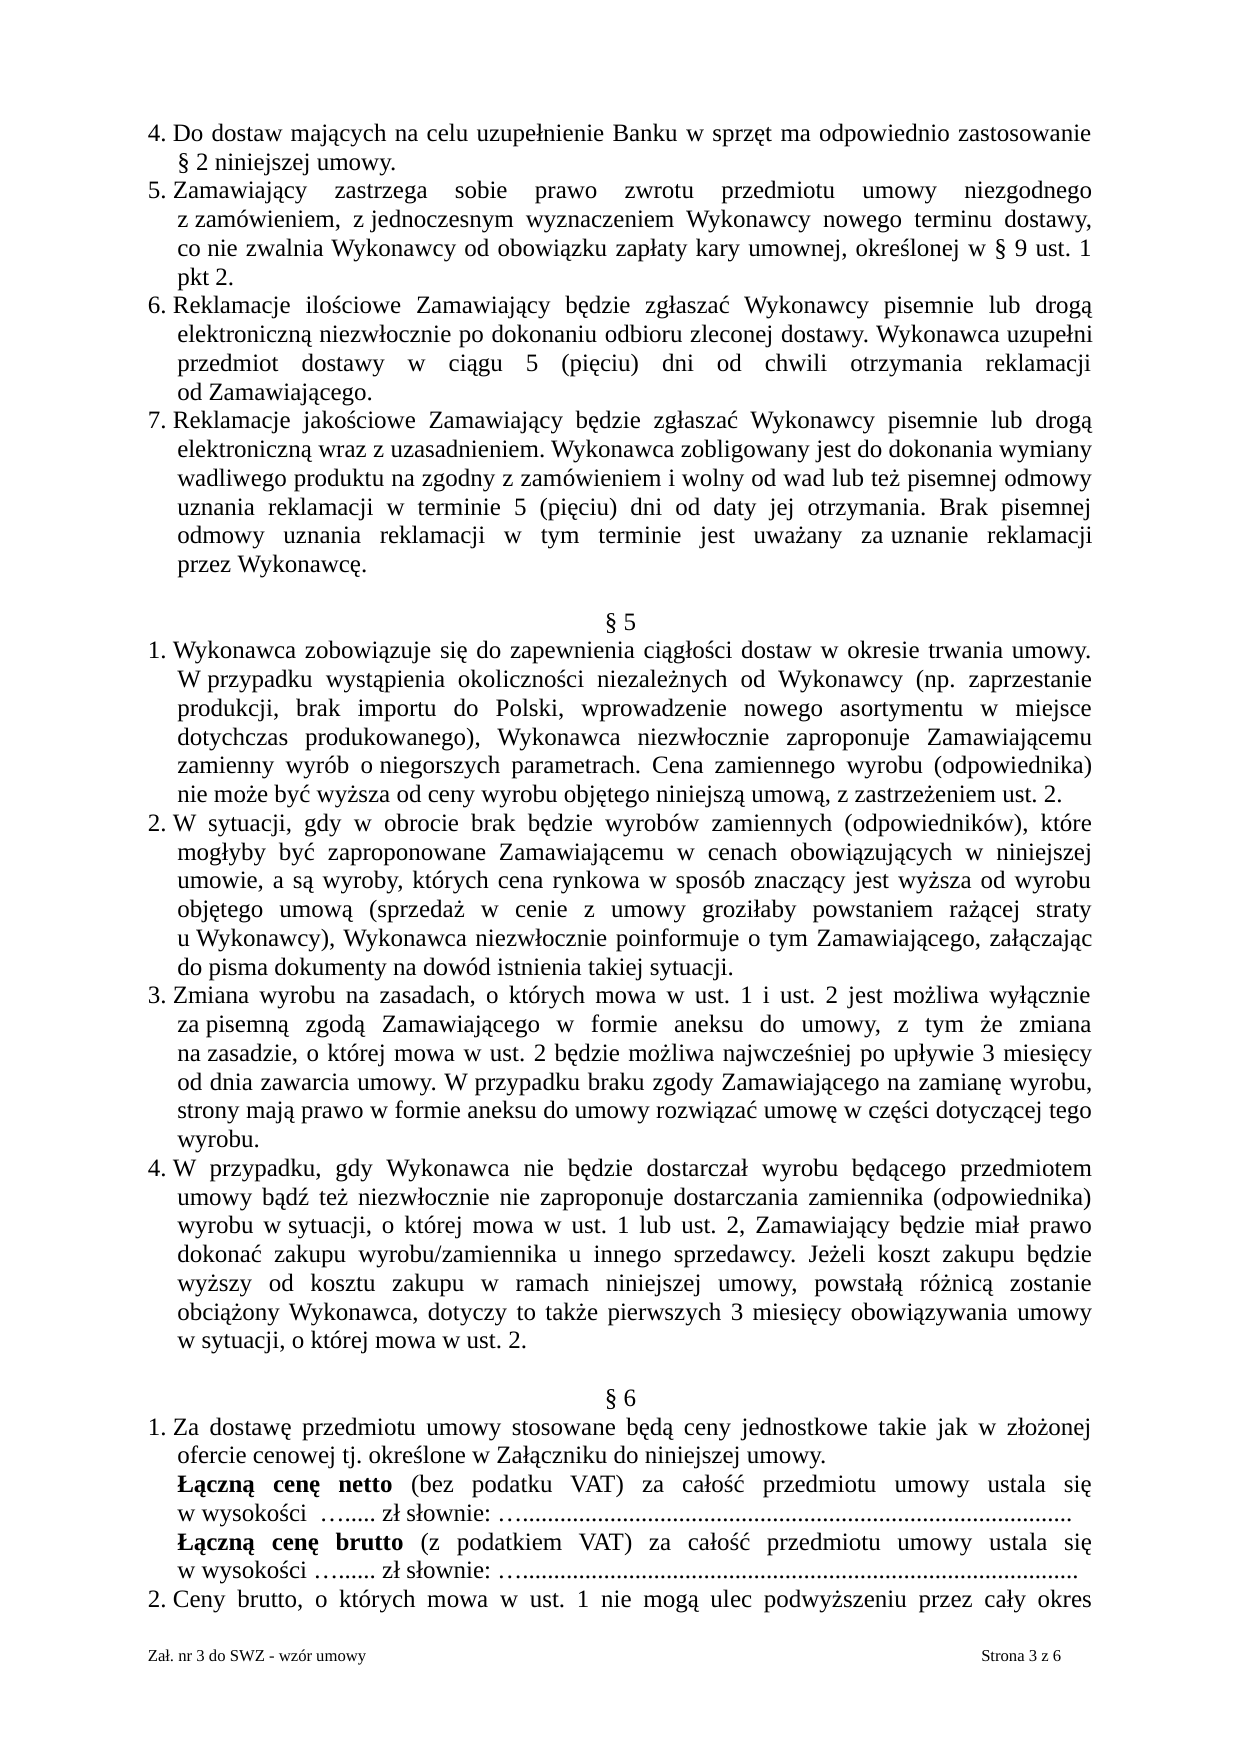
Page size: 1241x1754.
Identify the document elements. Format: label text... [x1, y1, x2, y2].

list W przypadku, gdy Wykonawca nie będzie dostarczał wyrobu będącego przedmiotem umowy bądź też niezwłocznie nie zaproponuje dostarczania zamiennika (odpowiednika) wyrobu w sytuacji, o której mowa w ust. 1 lub ust. 2, Zamawiający będzie miał prawo dokonać zakupu wyrobu/zamiennika u innego sprzedawcy. Jeżeli koszt zakupu będzie wyższy od kosztu zakupu w ramach niniejszej umowy, powstałą różnicą zostanie obciążony Wykonawca, dotyczy to także pierwszych 3 miesięcy obowiązywania umowy w sytuacji, o której mowa w ust. 2. [148, 1153, 1093, 1354]
list Zamawiający zastrzega sobie prawo zwrotu przedmiotu umowy niezgodnego z zamówieniem, z jednoczesnym wyznaczeniem Wykonawcy nowego terminu dostawy, co nie zwalnia Wykonawcy od obowiązku zapłaty kary umownej, określonej w § 9 ust. 1 pkt 2. [148, 176, 1093, 291]
list Zmiana wyrobu na zasadach, o których mowa w ust. 1 i ust. 2 jest możliwa wyłącznie za pisemną zgodą Zamawiającego w formie aneksu do umowy, z tym że zmiana na zasadzie, o której mowa w ust. 2 będzie możliwa najwcześniej po upływie 3 miesięcy od dnia zawarcia umowy. W przypadku braku zgody Zamawiającego na zamianę wyrobu, strony mają prawo w formie aneksu do umowy rozwiązać umowę w części dotyczącej tego wyrobu. [148, 981, 1093, 1153]
list Łączną cenę brutto (z podatkiem VAT) za całość przedmiotu umowy ustala się w wysokości …...... zł słownie: …......................................................................................... [148, 1527, 1093, 1584]
list W sytuacji, gdy w obrocie brak będzie wyrobów zamiennych (odpowiedników), które mogłyby być zaproponowane Zamawiającemu w cenach obowiązujących w niniejszej umowie, a są wyroby, których cena rynkowa w sposób znaczący jest wyższa od wyrobu objętego umową (sprzedaż w cenie z umowy groziłaby powstaniem rażącej straty u Wykonawcy), Wykonawca niezwłocznie poinformuje o tym Zamawiającego, załączając do pisma dokumenty na dowód istnienia takiej sytuacji. [148, 808, 1093, 981]
list Łączną cenę netto (bez podatku VAT) za całość przedmiotu umowy ustala się w wysokości …..... zł słownie: …........................................................................................ [148, 1469, 1093, 1527]
list Do dostaw mających na celu uzupełnienie Banku w sprzęt ma odpowiednio zastosowanie § 2 niniejszej umowy. [148, 118, 1093, 176]
list Reklamacje jakościowe Zamawiający będzie zgłaszać Wykonawcy pisemnie lub drogą elektroniczną wraz z uzasadnieniem. Wykonawca zobligowany jest do dokonania wymiany wadliwego produktu na zgodny z zamówieniem i wolny od wad lub też pisemnej odmowy uznania reklamacji w terminie 5 (pięciu) dni od daty jej otrzymania. Brak pisemnej odmowy uznania reklamacji w tym terminie jest uważany za uznanie reklamacji przez Wykonawcę. [148, 406, 1093, 578]
list Za dostawę przedmiotu umowy stosowane będą ceny jednostkowe takie jak w złożonej ofercie cenowej tj. określone w Załączniku do niniejszej umowy. [148, 1412, 1093, 1469]
list Reklamacje ilościowe Zamawiający będzie zgłaszać Wykonawcy pisemnie lub drogą elektroniczną niezwłocznie po dokonaniu odbioru zleconej dostawy. Wykonawca uzupełni przedmiot dostawy w ciągu 5 (pięciu) dni od chwili otrzymania reklamacji od Zamawiającego. [148, 291, 1093, 406]
text § 5 [148, 607, 1093, 636]
list Wykonawca zobowiązuje się do zapewnienia ciągłości dostaw w okresie trwania umowy. W przypadku wystąpienia okoliczności niezależnych od Wykonawcy (np. zaprzestanie produkcji, brak importu do Polski, wprowadzenie nowego asortymentu w miejsce dotychczas produkowanego), Wykonawca niezwłocznie zaproponuje Zamawiającemu zamienny wyrób o niegorszych parametrach. Cena zamiennego wyrobu (odpowiednika) nie może być wyższa od ceny wyrobu objętego niniejszą umową, z zastrzeżeniem ust. 2. [148, 636, 1093, 808]
text § 6 [148, 1383, 1093, 1412]
list Ceny brutto, o których mowa w ust. 1 nie mogą ulec podwyższeniu przez cały okres [148, 1584, 1093, 1613]
